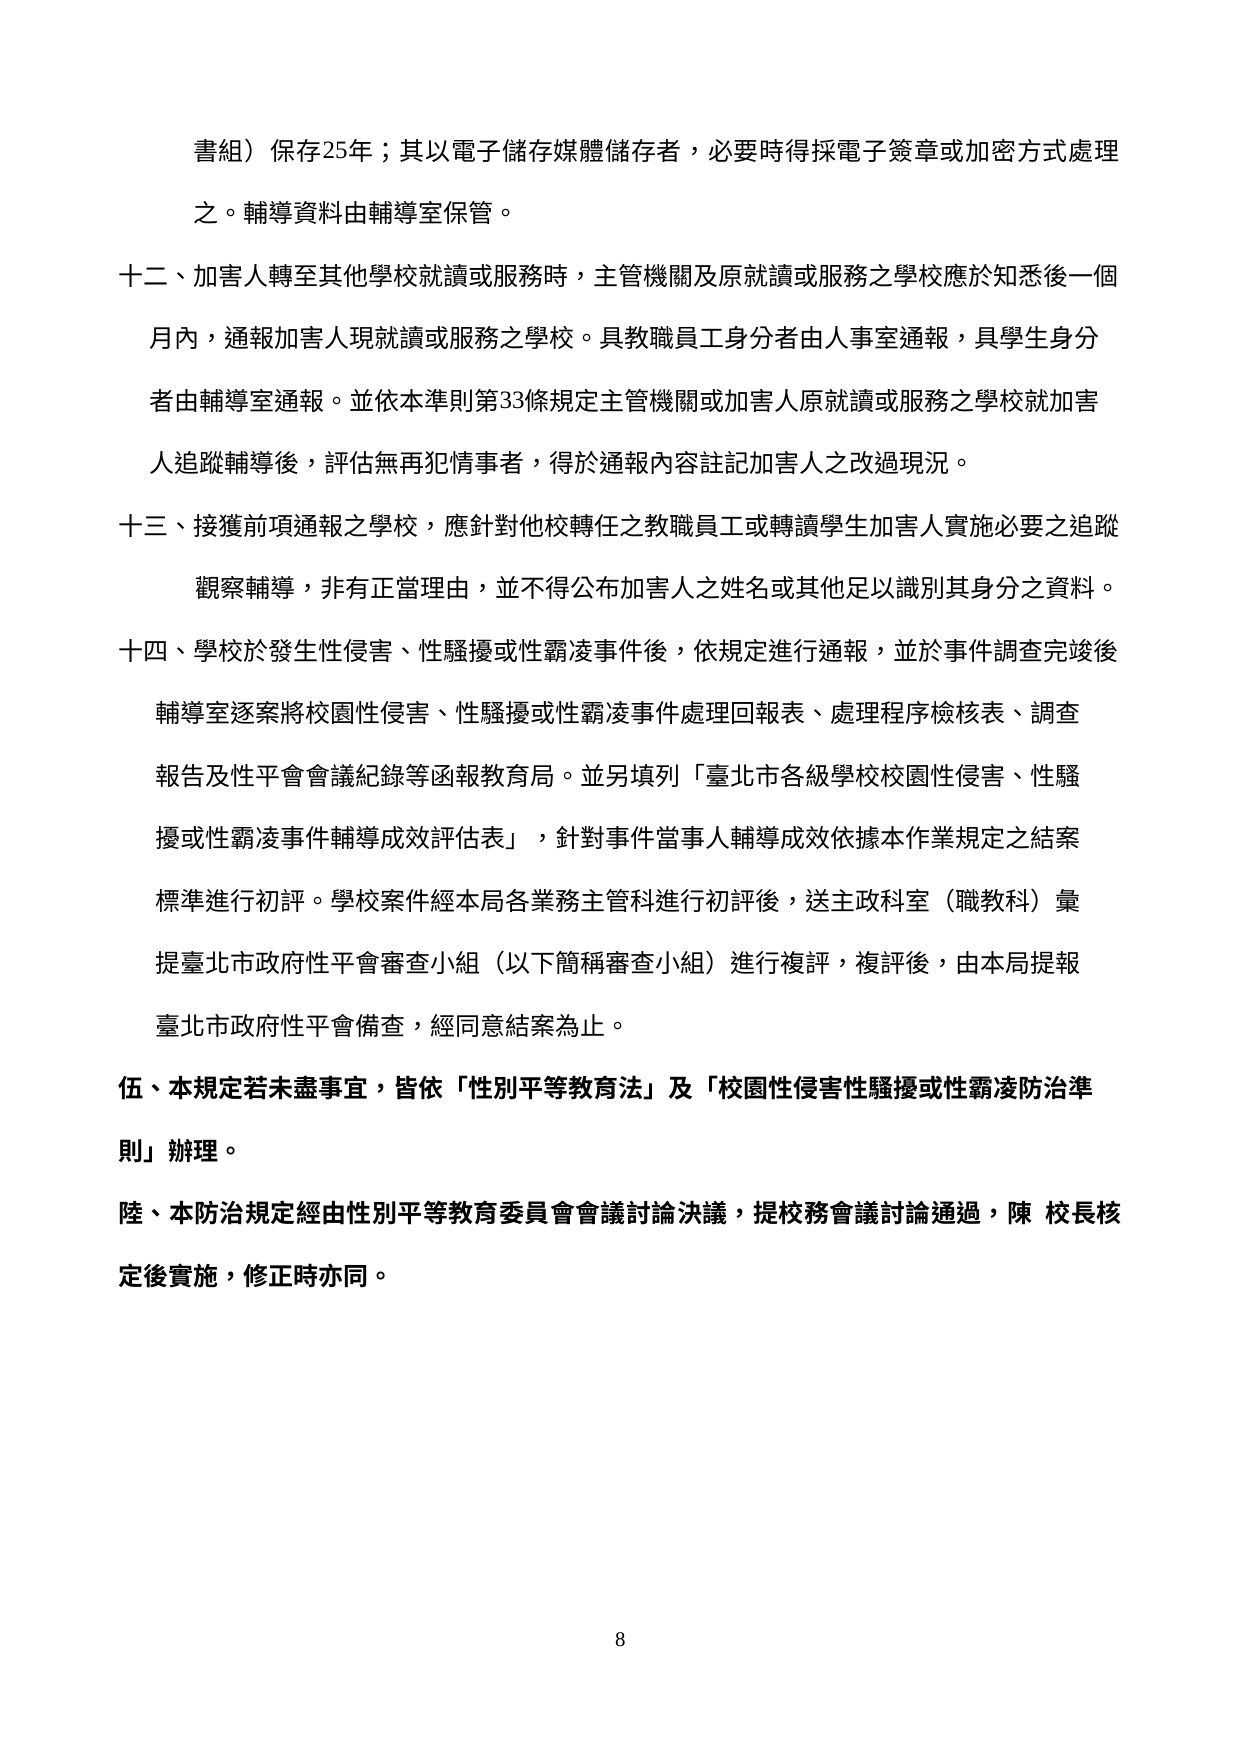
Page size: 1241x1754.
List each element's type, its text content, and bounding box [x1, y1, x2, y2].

text 者由輔導室通報。並依本準則第33條規定主管機關或加害人原就讀或服務之學校就加害 [118, 358, 1122, 420]
text 報告及性平會會議紀錄等函報教育局。並另填列「臺北市各級學校校園性侵害、性騷 [118, 733, 1122, 795]
text 提臺北市政府性平會審查小組（以下簡稱審查小組）進行複評，複評後，由本局提報 [118, 920, 1122, 983]
text 月內，通報加害人現就讀或服務之學校。具教職員工身分者由人事室通報，具學生身分 [118, 295, 1122, 358]
text 人追蹤輔導後，評估無再犯情事者，得於通報內容註記加害人之改過現況。 [118, 420, 1122, 483]
text 伍、本規定若未盡事宜，皆依「性別平等教育法」及「校園性侵害性騷擾或性霸凌防治準則」辦理。 [118, 1045, 1122, 1170]
text 十四、學校於發生性侵害、性騷擾或性霸凌事件後，依規定進行通報，並於事件調查完竣後 [118, 608, 1122, 670]
text 擾或性霸凌事件輔導成效評估表」，針對事件當事人輔導成效依據本作業規定之結案 [118, 795, 1122, 858]
text 十二、加害人轉至其他學校就讀或服務時，主管機關及原就讀或服務之學校應於知悉後一個 [118, 233, 1122, 295]
text 書組）保存25年；其以電子儲存媒體儲存者，必要時得採電子簽章或加密方式處理之。輔導資料由輔導室保管。 [118, 108, 1122, 233]
text 陸、本防治規定經由性別平等教育委員會會議討論決議，提校務會議討論通過，陳 校長核定後實施，修正時亦同。 [118, 1170, 1122, 1295]
text 輔導室逐案將校園性侵害、性騷擾或性霸凌事件處理回報表、處理程序檢核表、調查 [118, 670, 1122, 733]
text 十三、接獲前項通報之學校，應針對他校轉任之教職員工或轉讀學生加害人實施必要之追蹤觀察輔導，非有正當理由，並不得公布加害人之姓名或其他足以識別其身分之資料。 [118, 483, 1122, 608]
text 標準進行初評。學校案件經本局各業務主管科進行初評後，送主政科室（職教科）彙 [118, 858, 1122, 920]
text 臺北市政府性平會備查，經同意結案為止。 [118, 983, 1122, 1045]
